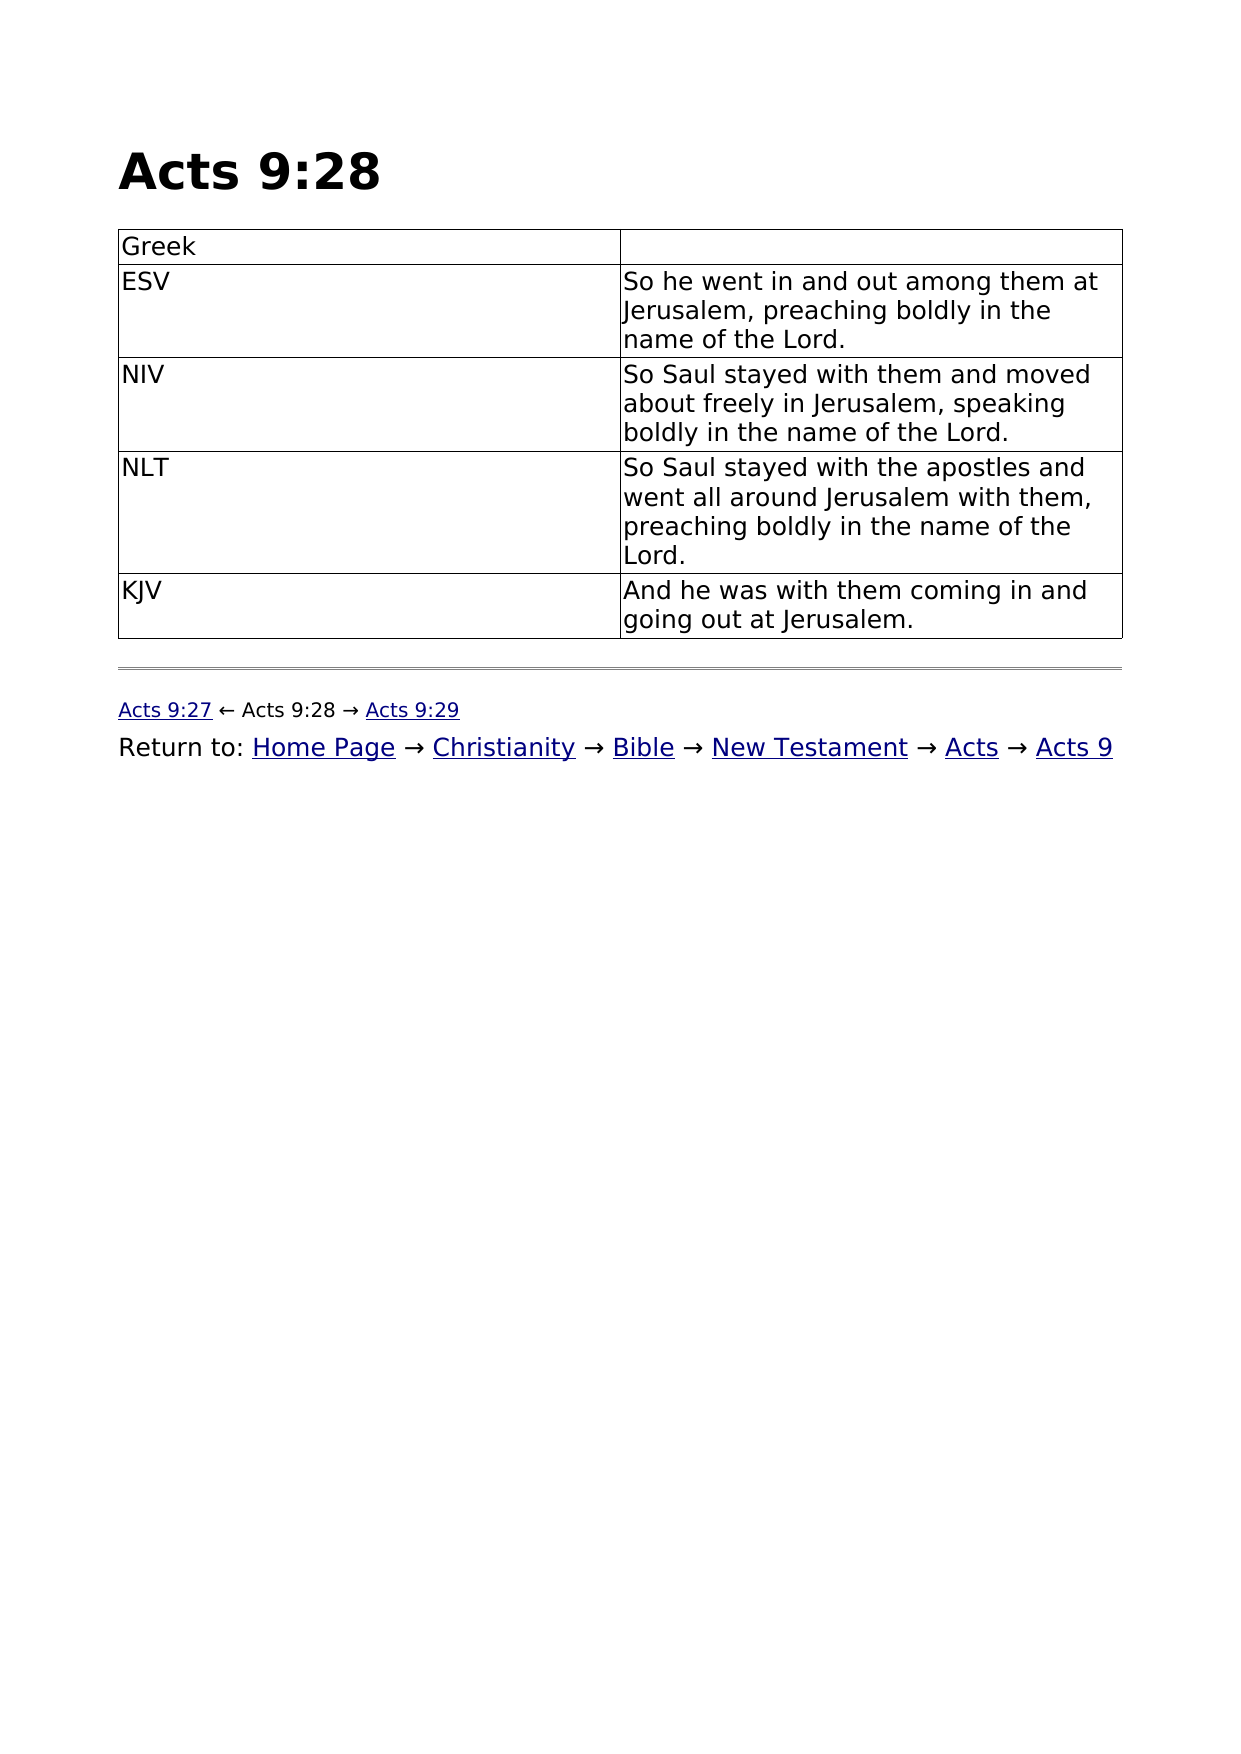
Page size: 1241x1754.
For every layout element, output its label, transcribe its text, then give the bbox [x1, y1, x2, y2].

table_header Greek [119, 230, 620, 264]
table_header [621, 230, 1122, 264]
table_cell So Saul stayed with the apostles and went all around Jerusalem with them, preaching boldly in the name of the Lord. [621, 452, 1122, 573]
table_cell NLT [119, 452, 620, 573]
table_cell So Saul stayed with them and moved about freely in Jerusalem, speaking boldly in the name of the Lord. [621, 358, 1122, 451]
text Acts 9:27 ← Acts 9:28 → Acts 9:29 [118, 699, 1122, 733]
table_cell ESV [119, 265, 620, 357]
table_cell KJV [119, 574, 620, 637]
table_cell And he was with them coming in and going out at Jerusalem. [621, 574, 1122, 637]
subtitle Acts 9:28 [118, 143, 1122, 201]
table_cell So he went in and out among them at Jerusalem, preaching boldly in the name of the Lord. [621, 265, 1122, 357]
table_cell NIV [119, 358, 620, 451]
text Return to: Home Page → Christianity → Bible → New Testament → Acts → Acts 9 [118, 733, 1122, 762]
